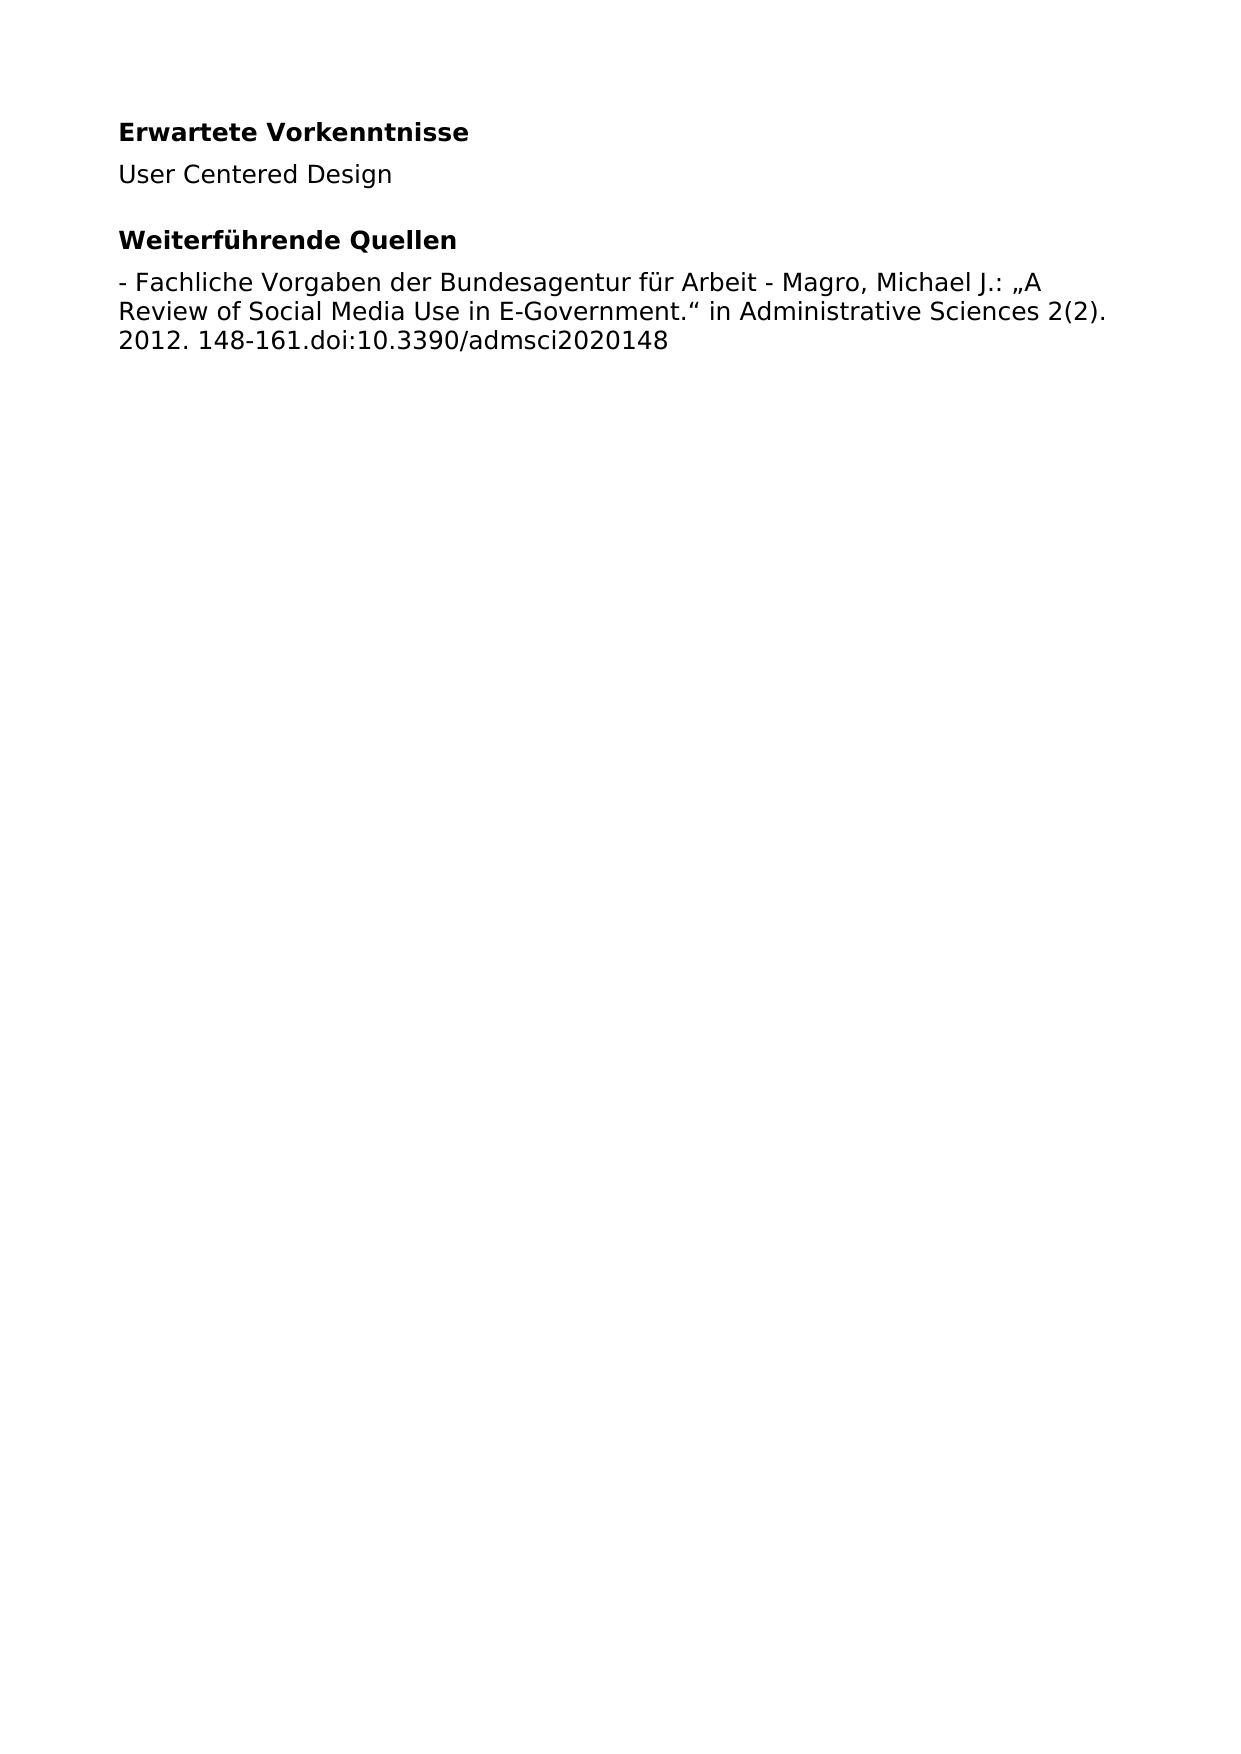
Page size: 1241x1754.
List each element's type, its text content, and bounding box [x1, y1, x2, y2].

text - Fachliche Vorgaben der Bundesagentur für Arbeit - Magro, Michael J.: „A Review of Social Media Use in E-Government.“ in Administrative Sciences 2(2). 2012. 148-161.doi:10.3390/admsci2020148 [118, 268, 1122, 356]
subtitle Erwartete Vorkenntnisse [118, 118, 1122, 147]
text User Centered Design [118, 160, 1122, 189]
subtitle Weiterführende Quellen [118, 226, 1122, 256]
